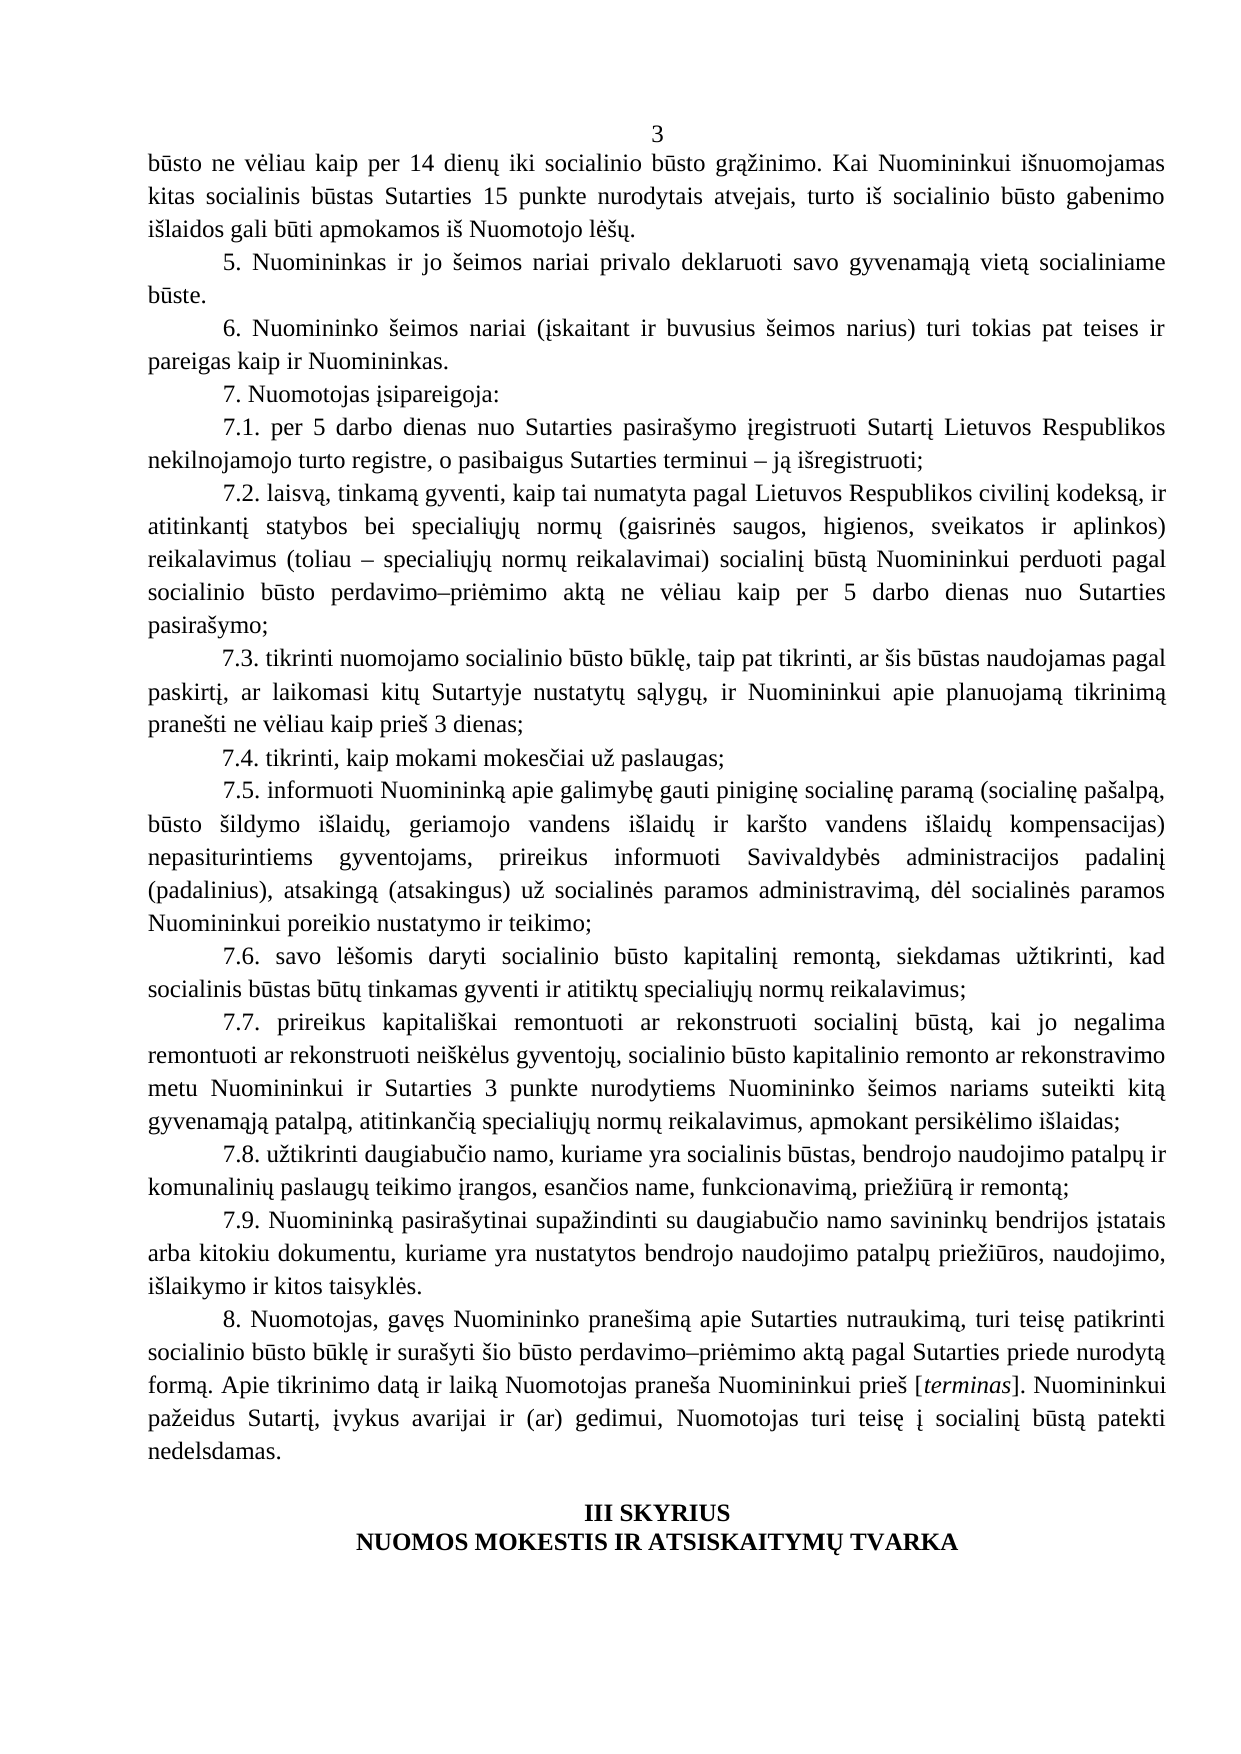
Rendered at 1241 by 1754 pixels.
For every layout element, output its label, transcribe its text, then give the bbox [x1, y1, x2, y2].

text būsto ne vėliau kaip per 14 dienų iki socialinio būsto grąžinimo. Kai Nuomininkui išnuomojamas kitas socialinis būstas Sutarties 15 punkte nurodytais atvejais, turto iš socialinio būsto gabenimo išlaidos gali būti apmokamos iš Nuomotojo lėšų. [148, 148, 1167, 243]
text 7.2. laisvą, tinkamą gyventi, kaip tai numatyta pagal Lietuvos Respublikos civilinį kodeksą, ir atitinkantį statybos bei specialiųjų normų (gaisrinės saugos, higienos, sveikatos ir aplinkos) reikalavimus (toliau – specialiųjų normų reikalavimai) socialinį būstą Nuomininkui perduoti pagal socialinio būsto perdavimo–priėmimo aktą ne vėliau kaip per 5 darbo dienas nuo Sutarties pasirašymo; [148, 478, 1167, 639]
text 7.3. tikrinti nuomojamo socialinio būsto būklę, taip pat tikrinti, ar šis būstas naudojamas pagal paskirtį, ar laikomasi kitų Sutartyje nustatytų sąlygų, ir Nuomininkui apie planuojamą tikrinimą pranešti ne vėliau kaip prieš 3 dienas; [148, 643, 1167, 738]
text 7.5. informuoti Nuomininką apie galimybę gauti piniginę socialinę paramą (socialinę pašalpą, būsto šildymo išlaidų, geriamojo vandens išlaidų ir karšto vandens išlaidų kompensacijas) nepasiturintiems gyventojams, prireikus informuoti Savivaldybės administracijos padalinį (padalinius), atsakingą (atsakingus) už socialinės paramos administravimą, dėl socialinės paramos Nuomininkui poreikio nustatymo ir teikimo; [148, 776, 1167, 936]
text 7.4. tikrinti, kaip mokami mokesčiai už paslaugas; [148, 743, 1167, 771]
text 8. Nuomotojas, gavęs Nuomininko pranešimą apie Sutarties nutraukimą, turi teisę patikrinti socialinio būsto būklę ir surašyti šio būsto perdavimo–priėmimo aktą pagal Sutarties priede nurodytą formą. Apie tikrinimo datą ir laiką Nuomotojas praneša Nuomininkui prieš [terminas]. Nuomininkui pažeidus Sutartį, įvykus avarijai ir (ar) gedimui, Nuomotojas turi teisę į socialinį būstą patekti nedelsdamas. [148, 1304, 1167, 1465]
text 7.6. savo lėšomis daryti socialinio būsto kapitalinį remontą, siekdamas užtikrinti, kad socialinis būstas būtų tinkamas gyventi ir atitiktų specialiųjų normų reikalavimus; [148, 941, 1167, 1002]
text 6. Nuomininko šeimos nariai (įskaitant ir buvusius šeimos narius) turi tokias pat teises ir pareigas kaip ir Nuomininkas. [148, 313, 1167, 375]
text 7.9. Nuomininką pasirašytinai supažindinti su daugiabučio namo savininkų bendrijos įstatais arba kitokiu dokumentu, kuriame yra nustatytos bendrojo naudojimo patalpų priežiūros, naudojimo, išlaikymo ir kitos taisyklės. [148, 1205, 1167, 1300]
text 7.7. prireikus kapitališkai remontuoti ar rekonstruoti socialinį būstą, kai jo negalima remontuoti ar rekonstruoti neiškėlus gyventojų, socialinio būsto kapitalinio remonto ar rekonstravimo metu Nuomininkui ir Sutarties 3 punkte nurodytiems Nuomininko šeimos nariams suteikti kitą gyvenamąją patalpą, atitinkančią specialiųjų normų reikalavimus, apmokant persikėlimo išlaidas; [148, 1007, 1167, 1134]
text 7.8. užtikrinti daugiabučio namo, kuriame yra socialinis būstas, bendrojo naudojimo patalpų ir komunalinių paslaugų teikimo įrangos, esančios name, funkcionavimą, priežiūrą ir remontą; [148, 1139, 1167, 1201]
text 7.1. per 5 darbo dienas nuo Sutarties pasirašymo įregistruoti Sutartį Lietuvos Respublikos nekilnojamojo turto registre, o pasibaigus Sutarties terminui – ją išregistruoti; [148, 412, 1167, 474]
text NUOMOS MOKESTIS IR ATSISKAITYMŲ TVARKA [148, 1527, 1167, 1555]
text III SKYRIUS [148, 1498, 1167, 1527]
text 5. Nuomininkas ir jo šeimos nariai privalo deklaruoti savo gyvenamąją vietą socialiniame būste. [148, 247, 1167, 309]
text 7. Nuomotojas įsipareigoja: [148, 379, 1167, 408]
